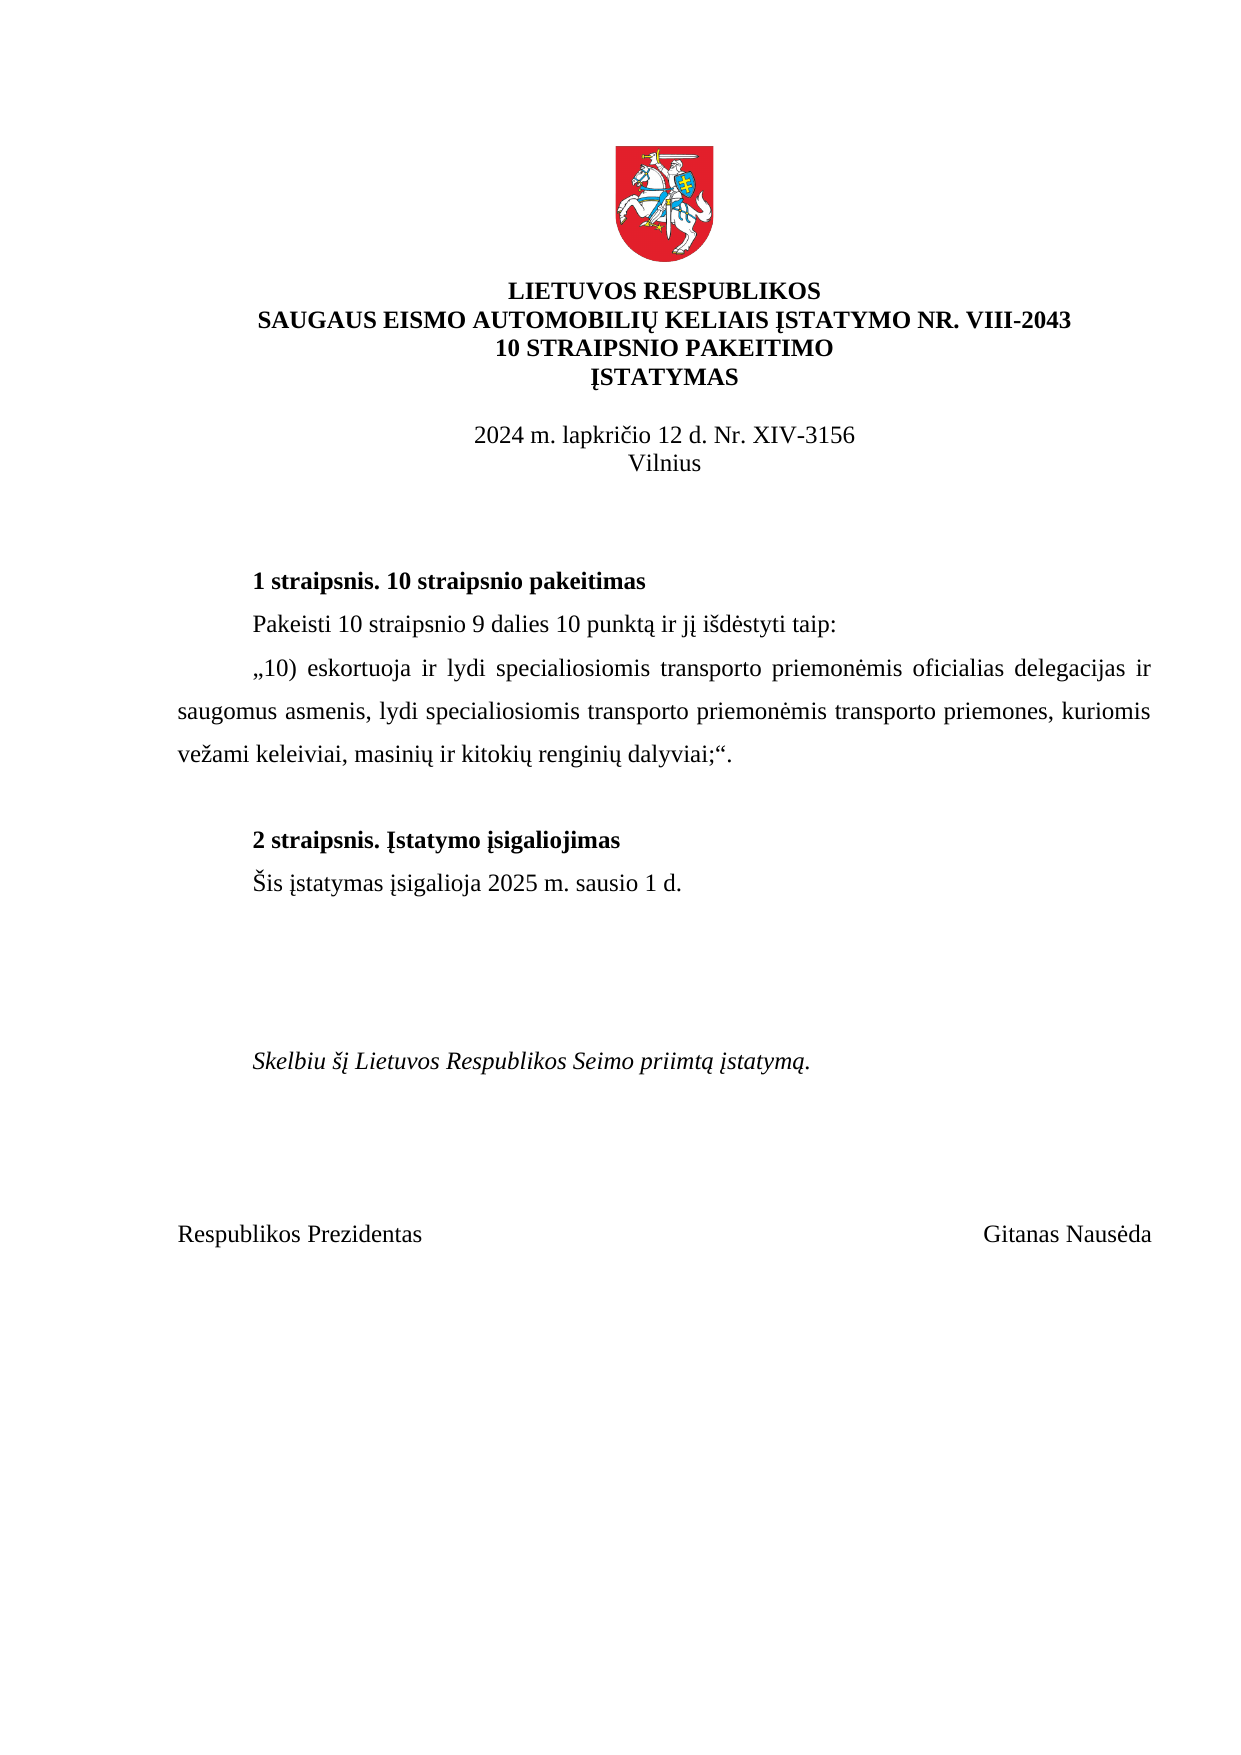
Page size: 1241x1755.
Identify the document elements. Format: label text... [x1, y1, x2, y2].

text Šis įstatymas įsigalioja 2025 m. sausio 1 d. [177, 868, 1152, 897]
text 2024 m. lapkričio 12 d. Nr. XIV-3156 [177, 420, 1152, 448]
text 2 straipsnis. Įstatymo įsigaliojimas [177, 825, 1152, 854]
text Skelbiu šį Lietuvos Respublikos Seimo priimtą įstatymą. [177, 1046, 1152, 1075]
text „10) eskortuoja ir lydi specialiosiomis transporto priemonėmis oficialias delegacijas ir saugomus asmenis, lydi specialiosiomis transporto priemonėmis transporto priemones, kuriomis vežami keleiviai, masinių ir kitokių renginių dalyviai;“. [177, 653, 1152, 768]
text Vilnius [177, 448, 1152, 477]
text 1 straipsnis. 10 straipsnio pakeitimas [177, 566, 1152, 595]
text ĮSTATYMAS [177, 362, 1152, 391]
text Respublikos Prezidentas Gitanas Nausėda [177, 1219, 1152, 1247]
text SAUGAUS EISMO AUTOMOBILIŲ KELIAIS ĮSTATYMO NR. VIII-2043 10 STRAIPSNIO PAKEITIMO [177, 305, 1152, 362]
text Pakeisti 10 straipsnio 9 dalies 10 punktą ir jį išdėstyti taip: [177, 609, 1152, 638]
text LIETUVOS RESPUBLIKOS [177, 276, 1152, 305]
